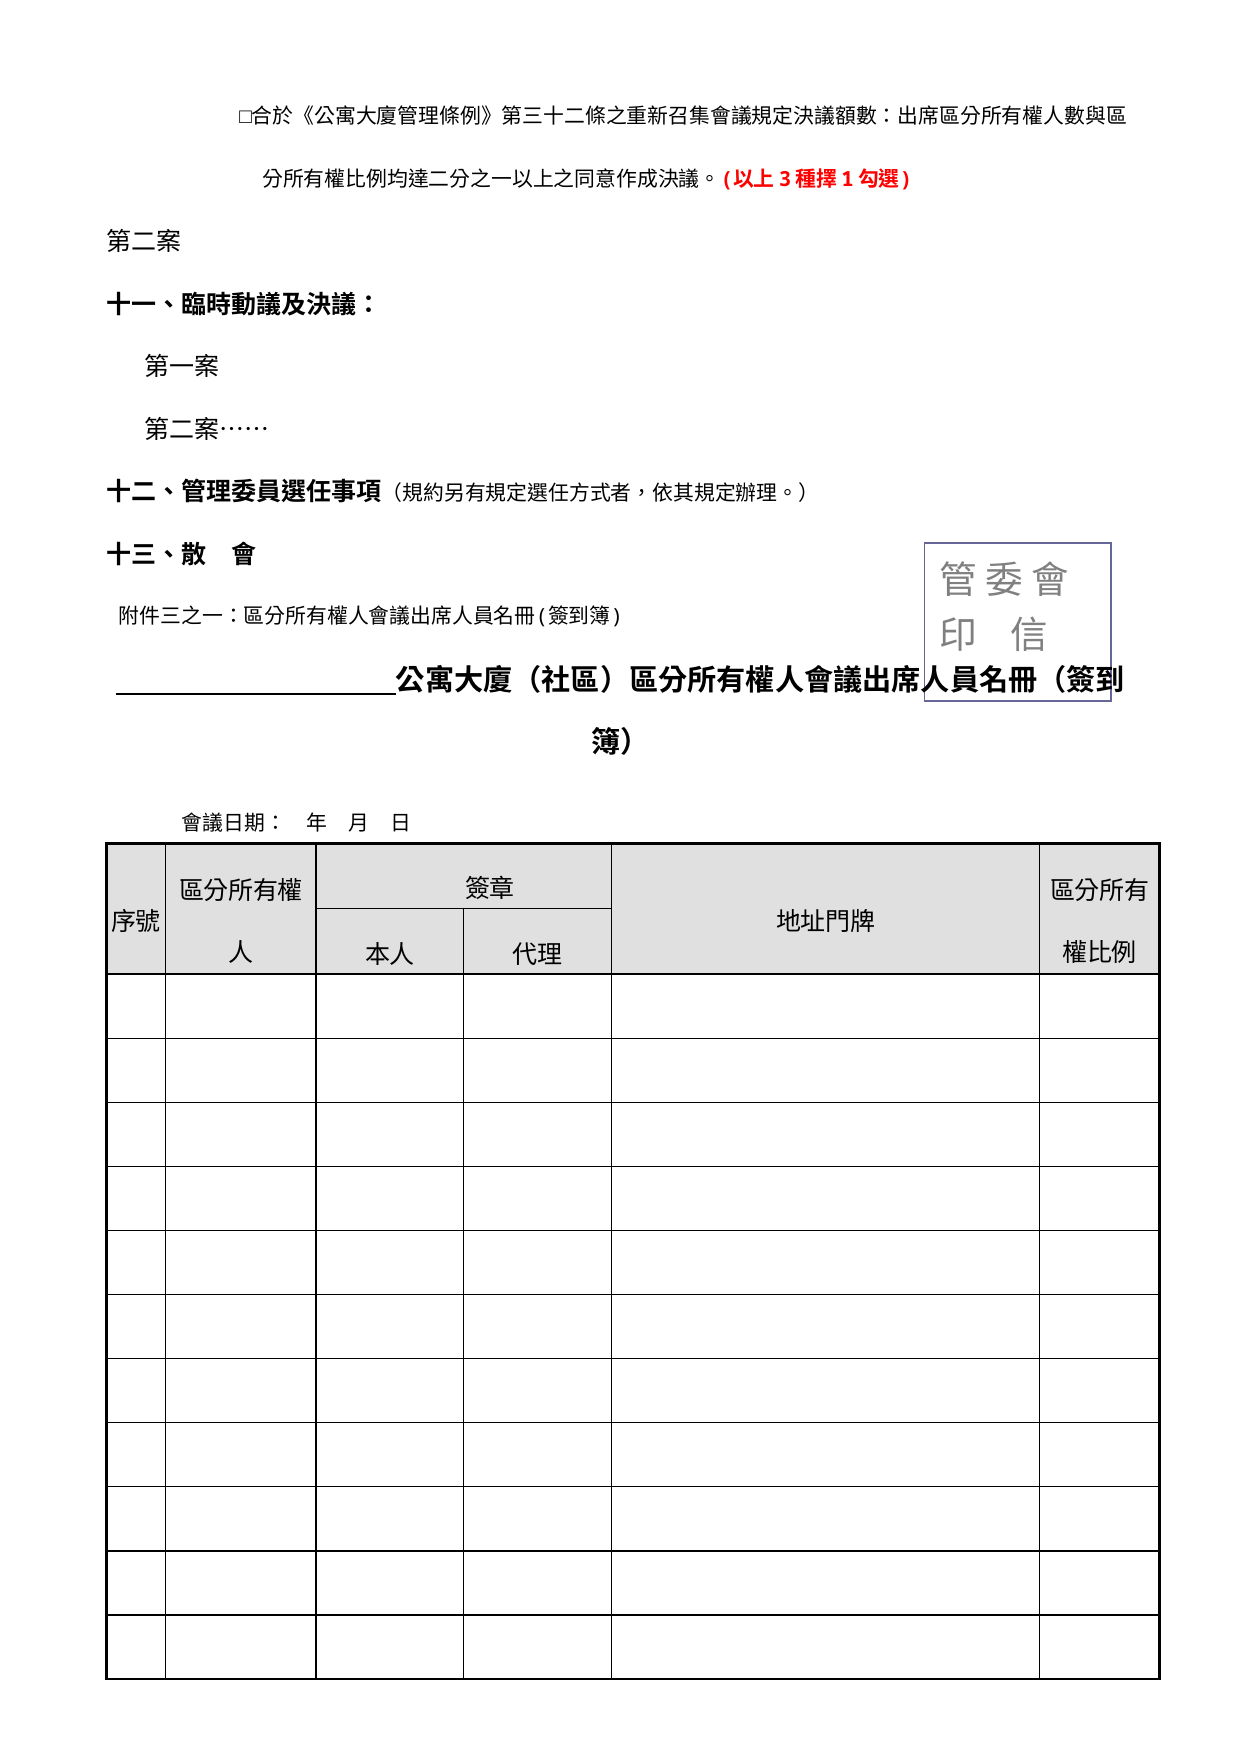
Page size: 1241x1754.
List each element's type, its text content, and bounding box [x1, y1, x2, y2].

table_cell [108, 1103, 165, 1166]
table_cell [612, 1359, 1039, 1422]
table_cell [108, 1167, 165, 1229]
table_cell [464, 1423, 611, 1486]
table_cell [1040, 1487, 1158, 1550]
text 公寓大廈（社區）區分所有權人會議出席人員名冊（簽到簿） [106, 636, 1134, 761]
table_cell [464, 1552, 611, 1614]
table_cell [1040, 1167, 1158, 1229]
table_cell [1040, 975, 1158, 1037]
table_cell [317, 1039, 463, 1101]
table_cell [464, 1103, 611, 1166]
table_cell [1040, 1616, 1158, 1678]
table_header 簽章 [317, 845, 611, 908]
table_cell [166, 975, 315, 1037]
table_cell [612, 1616, 1039, 1678]
text 十一、臨時動議及決議： [106, 261, 1134, 323]
table_cell [317, 1231, 463, 1294]
table_cell 代理 [464, 909, 611, 973]
text □合於《公寓大廈管理條例》第三十二條之重新召集會議規定決議額數：出席區分所有權人數與區分所有權比例均達二分之一以上之同意作成決議。(以上3種擇1勾選) [239, 73, 1134, 198]
table_cell [317, 1103, 463, 1166]
table_cell [464, 1039, 611, 1101]
table_cell [166, 1167, 315, 1229]
table_header 區分所有權比例 [1040, 845, 1158, 973]
table_cell [612, 1167, 1039, 1229]
table_cell [108, 975, 165, 1037]
table_cell [1040, 1359, 1158, 1422]
table_cell [1040, 1231, 1158, 1294]
table_cell [612, 1487, 1039, 1550]
table_cell [166, 1552, 315, 1614]
table_cell [464, 1167, 611, 1229]
table_cell [612, 1039, 1039, 1101]
table_cell [166, 1039, 315, 1101]
text 十三、散 會 [106, 511, 1134, 573]
table_cell [612, 1231, 1039, 1294]
table_cell 本人 [317, 909, 463, 973]
table_cell [166, 1103, 315, 1166]
table_cell [612, 1103, 1039, 1166]
table_cell [612, 1295, 1039, 1358]
table_cell [108, 1359, 165, 1422]
table_cell [108, 1295, 165, 1358]
table_header 序號 [108, 845, 165, 973]
table_cell [166, 1295, 315, 1358]
table_cell [1040, 1103, 1158, 1166]
table_cell [612, 1552, 1039, 1614]
table_cell [108, 1231, 165, 1294]
table_cell [612, 1423, 1039, 1486]
table_cell [317, 1552, 463, 1614]
text 會議日期： 年 月 日 [106, 779, 948, 842]
table_cell [464, 1616, 611, 1678]
table_cell [464, 1295, 611, 1358]
table_cell [317, 1359, 463, 1422]
text 第二案…… [144, 386, 1134, 448]
text 第一案 [144, 323, 1134, 386]
text 十二、管理委員選任事項（規約另有規定選任方式者，依其規定辦理。） [106, 448, 1134, 511]
table_cell [1040, 1039, 1158, 1101]
table_cell [108, 1487, 165, 1550]
table_cell [464, 1231, 611, 1294]
table_cell [317, 1423, 463, 1486]
table_cell [108, 1552, 165, 1614]
table_cell [464, 1487, 611, 1550]
table_cell [464, 1359, 611, 1422]
table_header 區分所有權人 [166, 845, 315, 973]
text 第二案 [106, 198, 1134, 261]
table_cell [108, 1616, 165, 1678]
table_cell [166, 1359, 315, 1422]
table_cell [166, 1423, 315, 1486]
table_cell [317, 1616, 463, 1678]
table_cell [317, 1487, 463, 1550]
table_cell [166, 1231, 315, 1294]
table_cell [464, 975, 611, 1037]
table_cell [108, 1423, 165, 1486]
table_cell [1040, 1423, 1158, 1486]
table_cell [1040, 1552, 1158, 1614]
table_cell [317, 975, 463, 1037]
table_cell [1040, 1295, 1158, 1358]
table_cell [166, 1487, 315, 1550]
table_cell [166, 1616, 315, 1678]
table_cell [612, 975, 1039, 1037]
table_header 地址門牌 [612, 845, 1039, 973]
text 附件三之一：區分所有權人會議出席人員名冊(簽到簿) [106, 573, 924, 636]
table_cell [317, 1295, 463, 1358]
text [1112, 573, 1134, 636]
table_cell [108, 1039, 165, 1101]
table_cell [317, 1167, 463, 1229]
